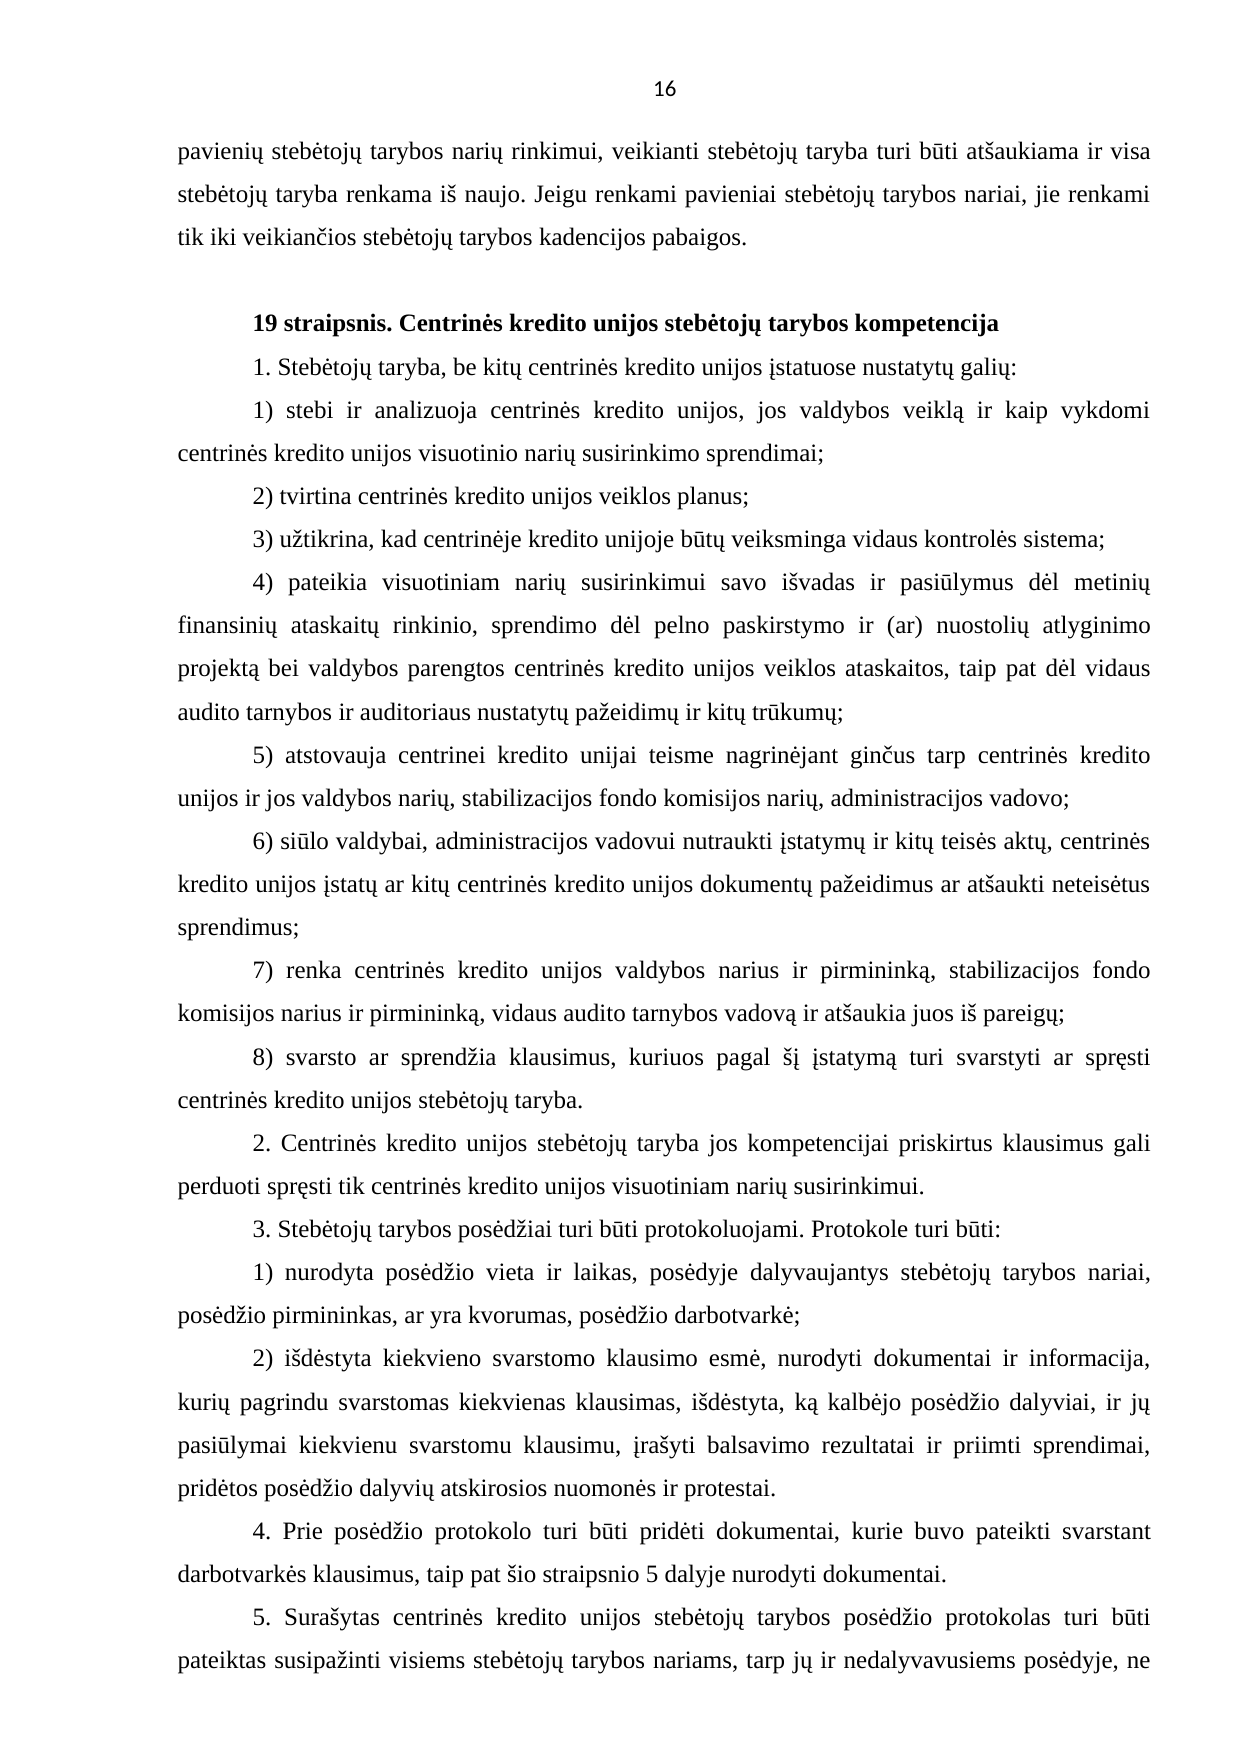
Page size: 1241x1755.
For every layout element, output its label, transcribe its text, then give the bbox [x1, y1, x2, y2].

text 8) svarsto ar sprendžia klausimus, kuriuos pagal šį įstatymą turi svarstyti ar spręsti centrinės kredito unijos stebėtojų taryba. [177, 1042, 1152, 1113]
text 1) nurodyta posėdžio vieta ir laikas, posėdyje dalyvaujantys stebėtojų tarybos nariai, posėdžio pirmininkas, ar yra kvorumas, posėdžio darbotvarkė; [177, 1257, 1152, 1329]
text 6) siūlo valdybai, administracijos vadovui nutraukti įstatymų ir kitų teisės aktų, centrinės kredito unijos įstatų ar kitų centrinės kredito unijos dokumentų pažeidimus ar atšaukti neteisėtus sprendimus; [177, 826, 1152, 941]
text 3) užtikrina, kad centrinėje kredito unijoje būtų veiksminga vidaus kontrolės sistema; [177, 524, 1152, 553]
text 5. Surašytas centrinės kredito unijos stebėtojų tarybos posėdžio protokolas turi būti pateiktas susipažinti visiems stebėtojų tarybos nariams, tarp jų ir nedalyvavusiems posėdyje, ne [177, 1602, 1152, 1674]
text 4) pateikia visuotiniam narių susirinkimui savo išvadas ir pasiūlymus dėl metinių finansinių ataskaitų rinkinio, sprendimo dėl pelno paskirstymo ir (ar) nuostolių atlyginimo projektą bei valdybos parengtos centrinės kredito unijos veiklos ataskaitos, taip pat dėl vidaus audito tarnybos ir auditoriaus nustatytų pažeidimų ir kitų trūkumų; [177, 567, 1152, 725]
text 1. Stebėtojų taryba, be kitų centrinės kredito unijos įstatuose nustatytų galių: [177, 352, 1152, 380]
text 7) renka centrinės kredito unijos valdybos narius ir pirmininką, stabilizacijos fondo komisijos narius ir pirmininką, vidaus audito tarnybos vadovą ir atšaukia juos iš pareigų; [177, 955, 1152, 1027]
text 19 straipsnis. Centrinės kredito unijos stebėtojų tarybos kompetencija [177, 308, 1152, 337]
text pavienių stebėtojų tarybos narių rinkimui, veikianti stebėtojų taryba turi būti atšaukiama ir visa stebėtojų taryba renkama iš naujo. Jeigu renkami pavieniai stebėtojų tarybos nariai, jie renkami tik iki veikiančios stebėtojų tarybos kadencijos pabaigos. [177, 136, 1152, 251]
text 5) atstovauja centrinei kredito unijai teisme nagrinėjant ginčus tarp centrinės kredito unijos ir jos valdybos narių, stabilizacijos fondo komisijos narių, administracijos vadovo; [177, 740, 1152, 812]
text 2. Centrinės kredito unijos stebėtojų taryba jos kompetencijai priskirtus klausimus gali perduoti spręsti tik centrinės kredito unijos visuotiniam narių susirinkimui. [177, 1128, 1152, 1200]
text 4. Prie posėdžio protokolo turi būti pridėti dokumentai, kurie buvo pateikti svarstant darbotvarkės klausimus, taip pat šio straipsnio 5 dalyje nurodyti dokumentai. [177, 1516, 1152, 1588]
text 3. Stebėtojų tarybos posėdžiai turi būti protokoluojami. Protokole turi būti: [177, 1214, 1152, 1243]
text 1) stebi ir analizuoja centrinės kredito unijos, jos valdybos veiklą ir kaip vykdomi centrinės kredito unijos visuotinio narių susirinkimo sprendimai; [177, 395, 1152, 467]
text 2) tvirtina centrinės kredito unijos veiklos planus; [177, 481, 1152, 510]
text 2) išdėstyta kiekvieno svarstomo klausimo esmė, nurodyti dokumentai ir informacija, kurių pagrindu svarstomas kiekvienas klausimas, išdėstyta, ką kalbėjo posėdžio dalyviai, ir jų pasiūlymai kiekvienu svarstomu klausimu, įrašyti balsavimo rezultatai ir priimti sprendimai, pridėtos posėdžio dalyvių atskirosios nuomonės ir protestai. [177, 1343, 1152, 1502]
